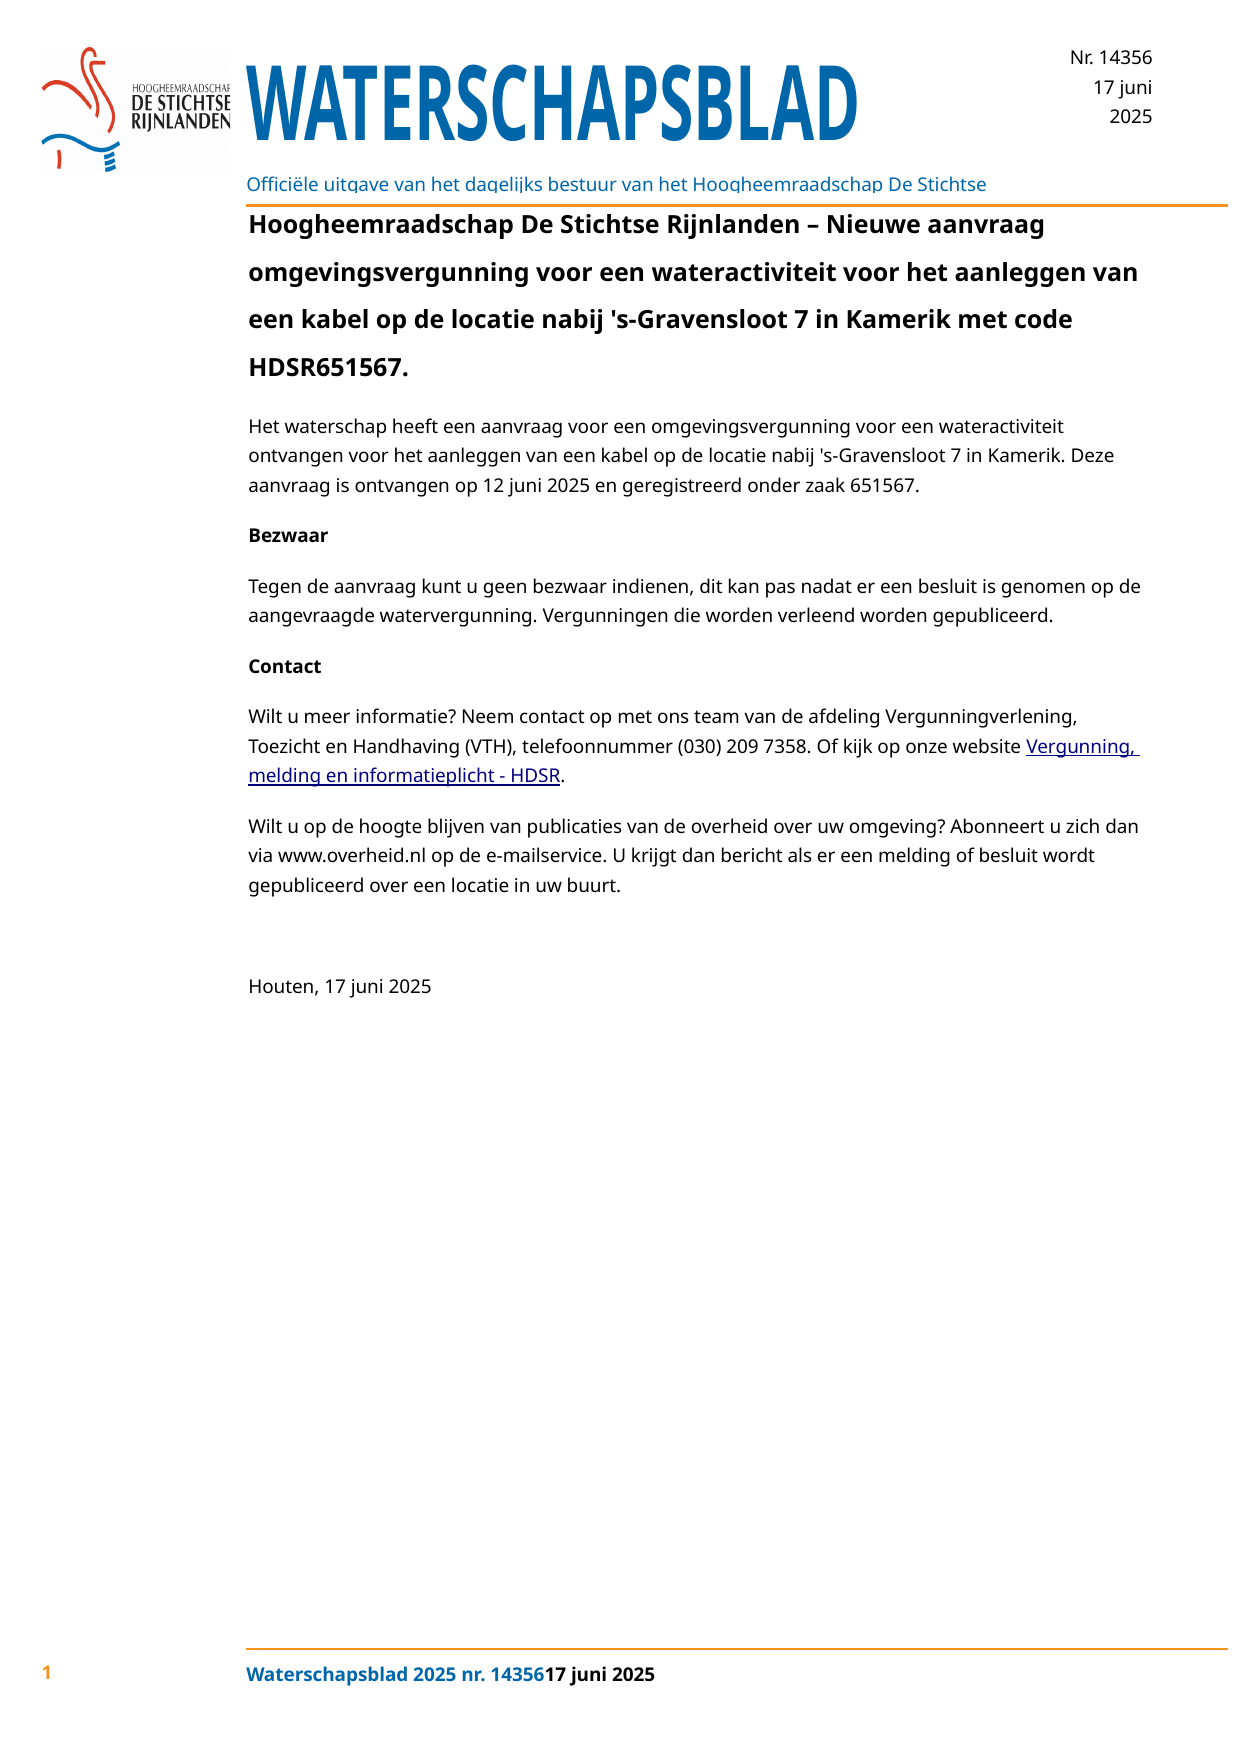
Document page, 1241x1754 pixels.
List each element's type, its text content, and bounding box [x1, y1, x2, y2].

text Contact [248, 653, 1152, 679]
picture [41, 47, 231, 172]
text Wilt u op de hoogte blijven van publicaties van de overheid over uw omgeving? Abonneert u zich dan via www.overheid.nl op de e-mailservice. U krijgt dan bericht als er een melding of besluit wordt gepubliceerd over een locatie in uw buurt. [248, 813, 1152, 898]
text Het waterschap heeft een aanvraag voor een omgevingsvergunning voor een wateractiviteit ontvangen voor het aanleggen van een kabel op de locatie nabij 's-Gravensloot 7 in Kamerik. Deze aanvraag is ontvangen op 12 juni 2025 en geregistreerd onder zaak 651567. [248, 413, 1152, 498]
text Bezwaar [248, 523, 1152, 548]
text Houten, 17 juni 2025 [248, 973, 1152, 999]
text Wilt u meer informatie? Neem contact op met ons team van de afdeling Vergunningverlening, Toezicht en Handhaving (VTH), telefoonnummer (030) 209 7358. Of kijk op onze website Vergunning, melding en informatieplicht - HDSR. [248, 703, 1152, 788]
text Tegen de aanvraag kunt u geen bezwaar indienen, dit kan pas nadat er een besluit is genomen op de aangevraagde watervergunning. Vergunningen die worden verleend worden gepubliceerd. [248, 573, 1152, 628]
text Hoogheemraadschap De Stichtse Rijnlanden – Nieuwe aanvraag omgevingsvergunning voor een wateractiviteit voor het aanleggen van een kabel op de locatie nabij 's-Gravensloot 7 in Kamerik met code HDSR651567. [248, 207, 1152, 384]
